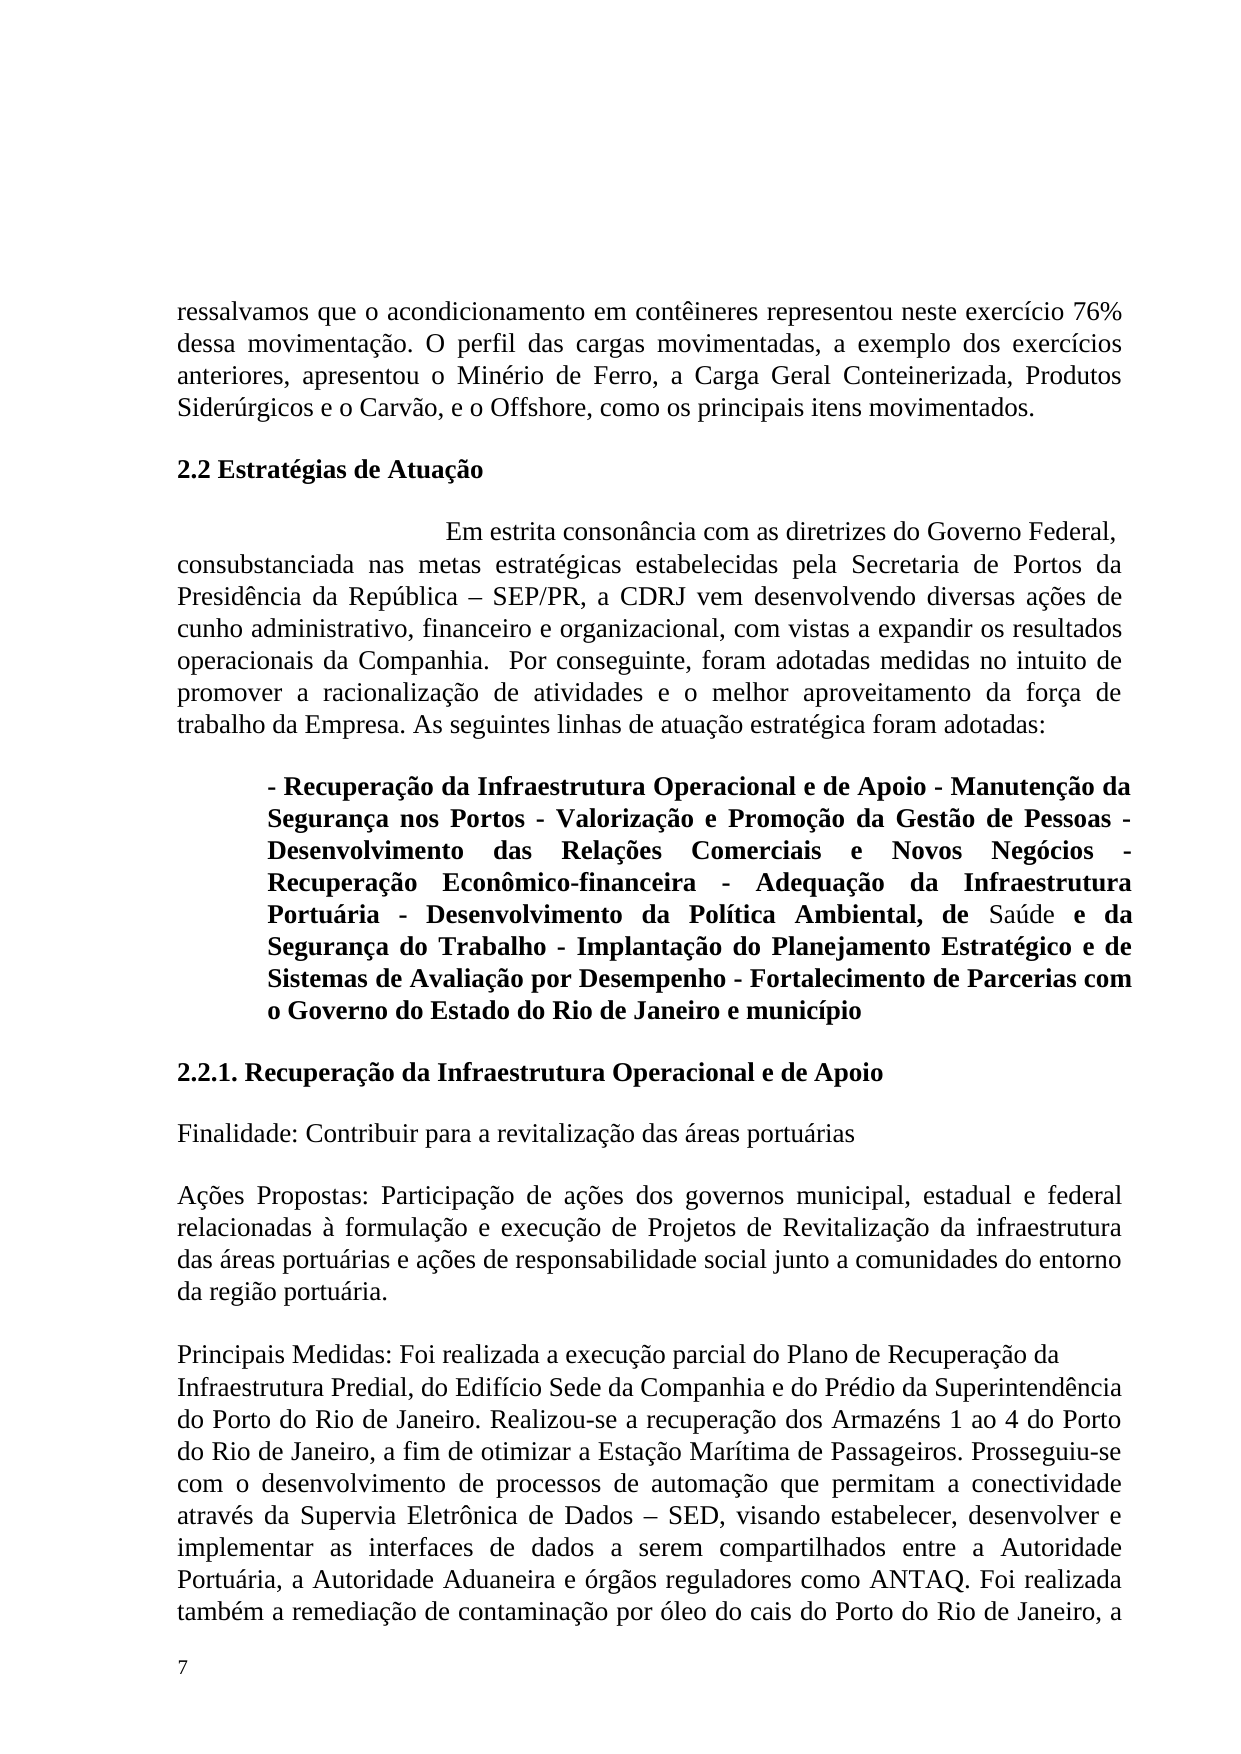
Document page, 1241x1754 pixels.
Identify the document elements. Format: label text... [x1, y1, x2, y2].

text ressalvamos que o acondicionamento em contêineres representou neste exercício 76% dessa movimentação. O perfil das cargas movimentadas, a exemplo dos exercícios anteriores, apresentou o Minério de Ferro, a Carga Geral Conteinerizada, Produtos Siderúrgicos e o Carvão, e o Offshore, como os principais itens movimentados. [177, 295, 1123, 422]
subtitle 2.2 Estratégias de Atuação [177, 453, 1133, 485]
subtitle 2.2.1. Recuperação da Infraestrutura Operacional e de Apoio [177, 1056, 1133, 1087]
text Em estrita consonância com as diretrizes do Governo Federal, [163, 515, 1123, 546]
subtitle - Recuperação da Infraestrutura Operacional e de Apoio - Manutenção da Segurança nos Portos - Valorização e Promoção da Gestão de Pessoas - Desenvolvimento das Relações Comerciais e Novos Negócios - Recuperação Econômico-financeira - Adequação da Infraestrutura Portuária - Desenvolvimento da Política Ambiental, de Saúde e da Segurança do Trabalho - Implantação do Planejamento Estratégico e de Sistemas de Avaliação por Desempenho - Fortalecimento de Parcerias com o Governo do Estado do Rio de Janeiro e município [267, 770, 1133, 1025]
text Principais Medidas: Foi realizada a execução parcial do Plano de Recuperação da [177, 1338, 1123, 1369]
text Ações Propostas: Participação de ações dos governos municipal, estadual e federal relacionadas à formulação e execução de Projetos de Revitalização da infraestrutura das áreas portuárias e ações de responsabilidade social junto a comunidades do entorno da região portuária. [177, 1179, 1123, 1306]
text Finalidade: Contribuir para a revitalização das áreas portuárias [177, 1117, 1123, 1148]
text consubstanciada nas metas estratégicas estabelecidas pela Secretaria de Portos da Presidência da República – SEP/PR, a CDRJ vem desenvolvendo diversas ações de cunho administrativo, financeiro e organizacional, com vistas a expandir os resultados operacionais da Companhia. Por conseguinte, foram adotadas medidas no intuito de promover a racionalização de atividades e o melhor aproveitamento da força de trabalho da Empresa. As seguintes linhas de atuação estratégica foram adotadas: [177, 548, 1123, 739]
text Infraestrutura Predial, do Edifício Sede da Companhia e do Prédio da Superintendência do Porto do Rio de Janeiro. Realizou-se a recuperação dos Armazéns 1 ao 4 do Porto do Rio de Janeiro, a fim de otimizar a Estação Marítima de Passageiros. Prosseguiu-se com o desenvolvimento de processos de automação que permitam a conectividade através da Supervia Eletrônica de Dados – SED, visando estabelecer, desenvolver e implementar as interfaces de dados a serem compartilhados entre a Autoridade Portuária, a Autoridade Aduaneira e órgãos reguladores como ANTAQ. Foi realizada também a remediação de contaminação por óleo do cais do Porto do Rio de Janeiro, a [177, 1371, 1123, 1626]
